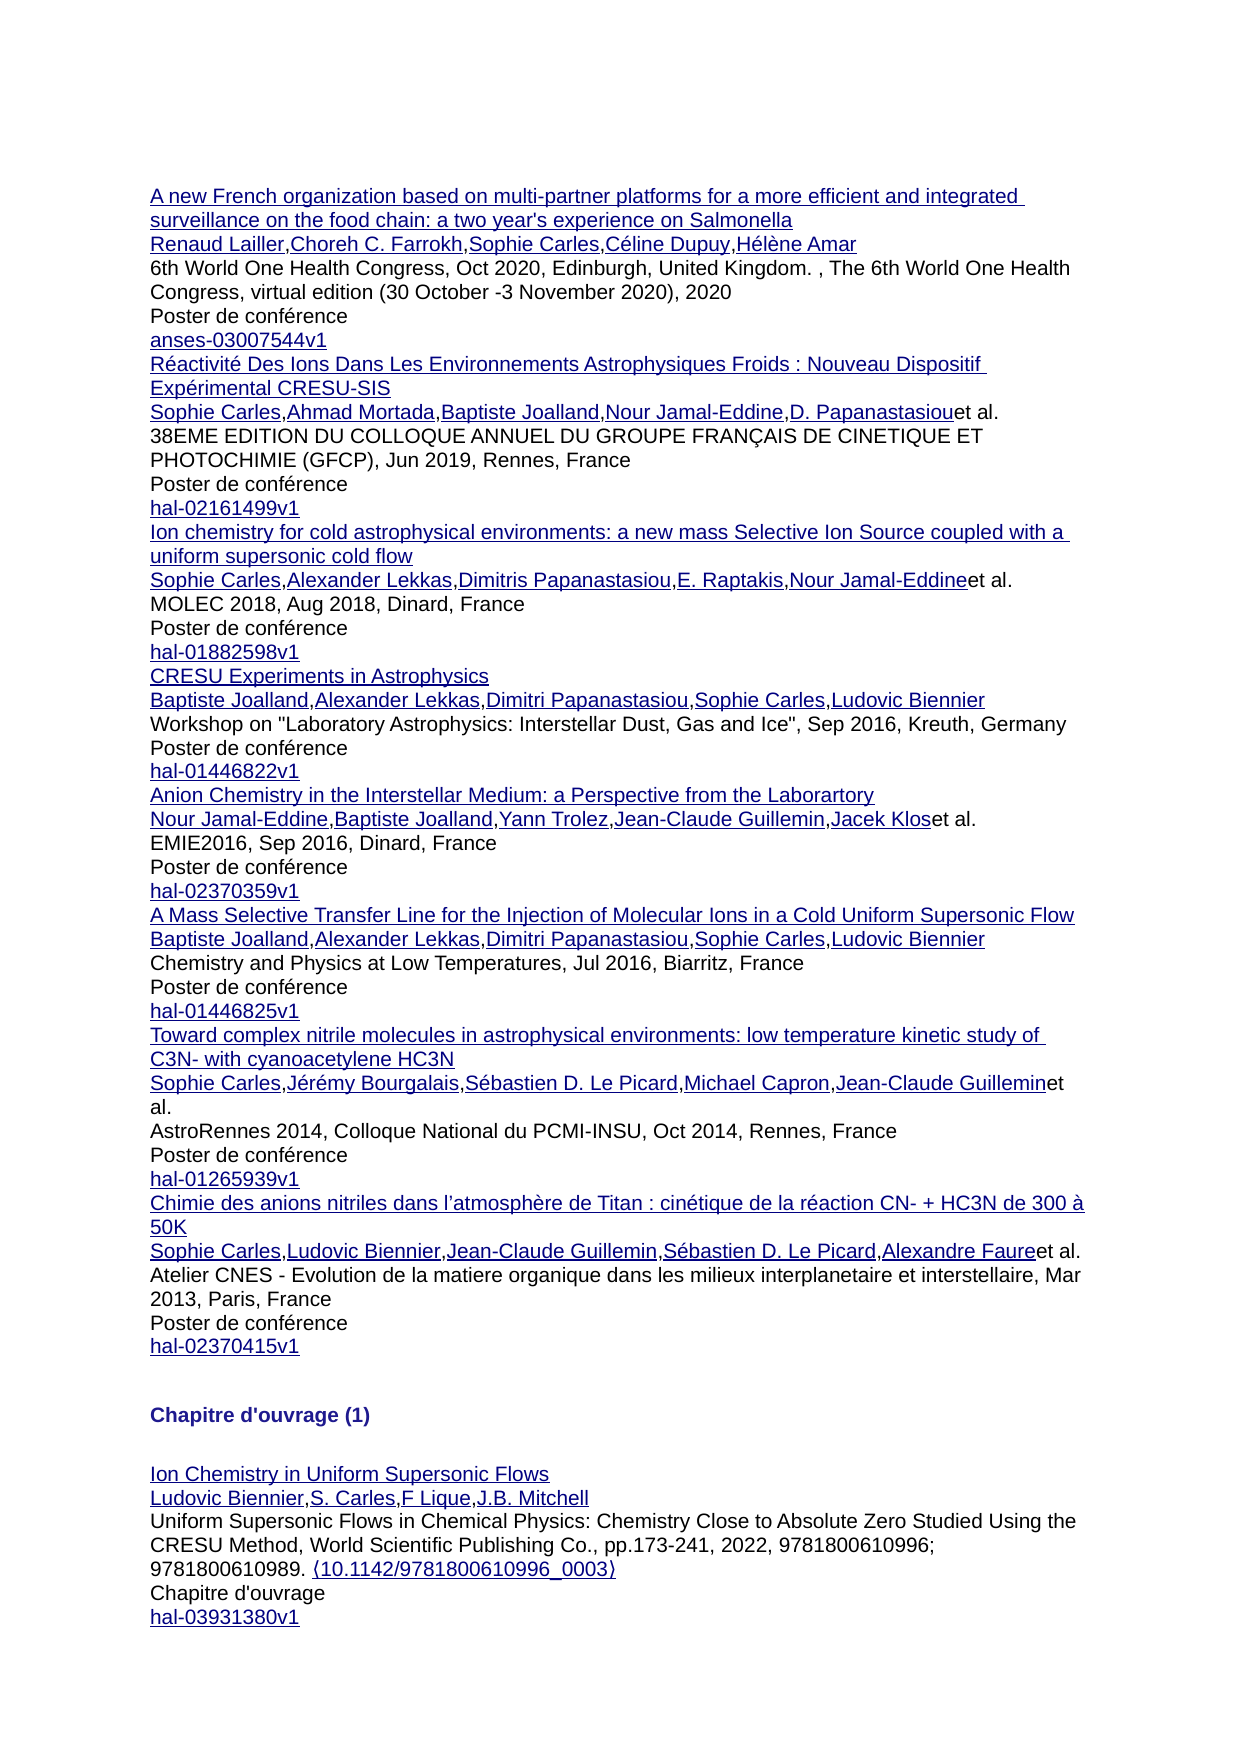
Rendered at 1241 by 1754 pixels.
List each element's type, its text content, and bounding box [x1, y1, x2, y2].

subtitle Chapitre d'ouvrage (1) [150, 1403, 1090, 1427]
table_cell Réactivité Des Ions Dans Les Environnements Astrophysiques Froids : Nouveau Dispositif Expérimental CRESU-SIS Sophie Carles,Ahmad Mortada,Baptiste Joalland,Nour Jamal-Eddine,D. Papanastasiouet al. 38EME EDITION DU COLLOQUE ANNUEL DU GROUPE FRANÇAIS DE CINETIQUE ET PHOTOCHIMIE (GFCP), Jun 2019, Rennes, France Poster de conférence hal-02161499v1 [150, 352, 1090, 520]
table_cell Toward complex nitrile molecules in astrophysical environments: low temperature kinetic study of C3N- with cyanoacetylene HC3N Sophie Carles,Jérémy Bourgalais,Sébastien D. Le Picard,Michael Capron,Jean-Claude Guilleminet al. AstroRennes 2014, Colloque National du PCMI-INSU, Oct 2014, Rennes, France Poster de conférence hal-01265939v1 [150, 1023, 1090, 1191]
table_cell Anion Chemistry in the Interstellar Medium: a Perspective from the Laborartory Nour Jamal-Eddine,Baptiste Joalland,Yann Trolez,Jean-Claude Guillemin,Jacek Kloset al. EMIE2016, Sep 2016, Dinard, France Poster de conférence hal-02370359v1 [150, 783, 1090, 903]
table_cell A Mass Selective Transfer Line for the Injection of Molecular Ions in a Cold Uniform Supersonic Flow Baptiste Joalland,Alexander Lekkas,Dimitri Papanastasiou,Sophie Carles,Ludovic Biennier Chemistry and Physics at Low Temperatures, Jul 2016, Biarritz, France Poster de conférence hal-01446825v1 [150, 903, 1090, 1023]
table_cell Chimie des anions nitriles dans l’atmosphère de Titan : cinétique de la réaction CN- + HC3N de 300 à 50K Sophie Carles,Ludovic Biennier,Jean-Claude Guillemin,Sébastien D. Le Picard,Alexandre Faureet al. Atelier CNES - Evolution de la matiere organique dans les milieux interplanetaire et interstellaire, Mar 2013, Paris, France Poster de conférence hal-02370415v1 [150, 1191, 1090, 1358]
table_header Ion Chemistry in Uniform Supersonic Flows Ludovic Biennier,S. Carles,F Lique,J.B. Mitchell Uniform Supersonic Flows in Chemical Physics: Chemistry Close to Absolute Zero Studied Using the CRESU Method, World Scientific Publishing Co., pp.173-241, 2022, 9781800610996; 9781800610989. ⟨10.1142/9781800610996_0003⟩ Chapitre d'ouvrage hal-03931380v1 [150, 1461, 1090, 1629]
table_header A new French organization based on multi-partner platforms for a more efficient and integrated surveillance on the food chain: a two year's experience on Salmonella Renaud Lailler,Choreh C. Farrokh,Sophie Carles,Céline Dupuy,Hélène Amar 6th World One Health Congress, Oct 2020, Edinburgh, United Kingdom. , The 6th World One Health Congress, virtual edition (30 October -3 November 2020), 2020 Poster de conférence anses-03007544v1 [150, 184, 1090, 352]
table_cell Ion chemistry for cold astrophysical environments: a new mass Selective Ion Source coupled with a uniform supersonic cold flow Sophie Carles,Alexander Lekkas,Dimitris Papanastasiou,E. Raptakis,Nour Jamal-Eddineet al. MOLEC 2018, Aug 2018, Dinard, France Poster de conférence hal-01882598v1 [150, 520, 1090, 663]
table_cell CRESU Experiments in Astrophysics Baptiste Joalland,Alexander Lekkas,Dimitri Papanastasiou,Sophie Carles,Ludovic Biennier Workshop on "Laboratory Astrophysics: Interstellar Dust, Gas and Ice", Sep 2016, Kreuth, Germany Poster de conférence hal-01446822v1 [150, 664, 1090, 783]
